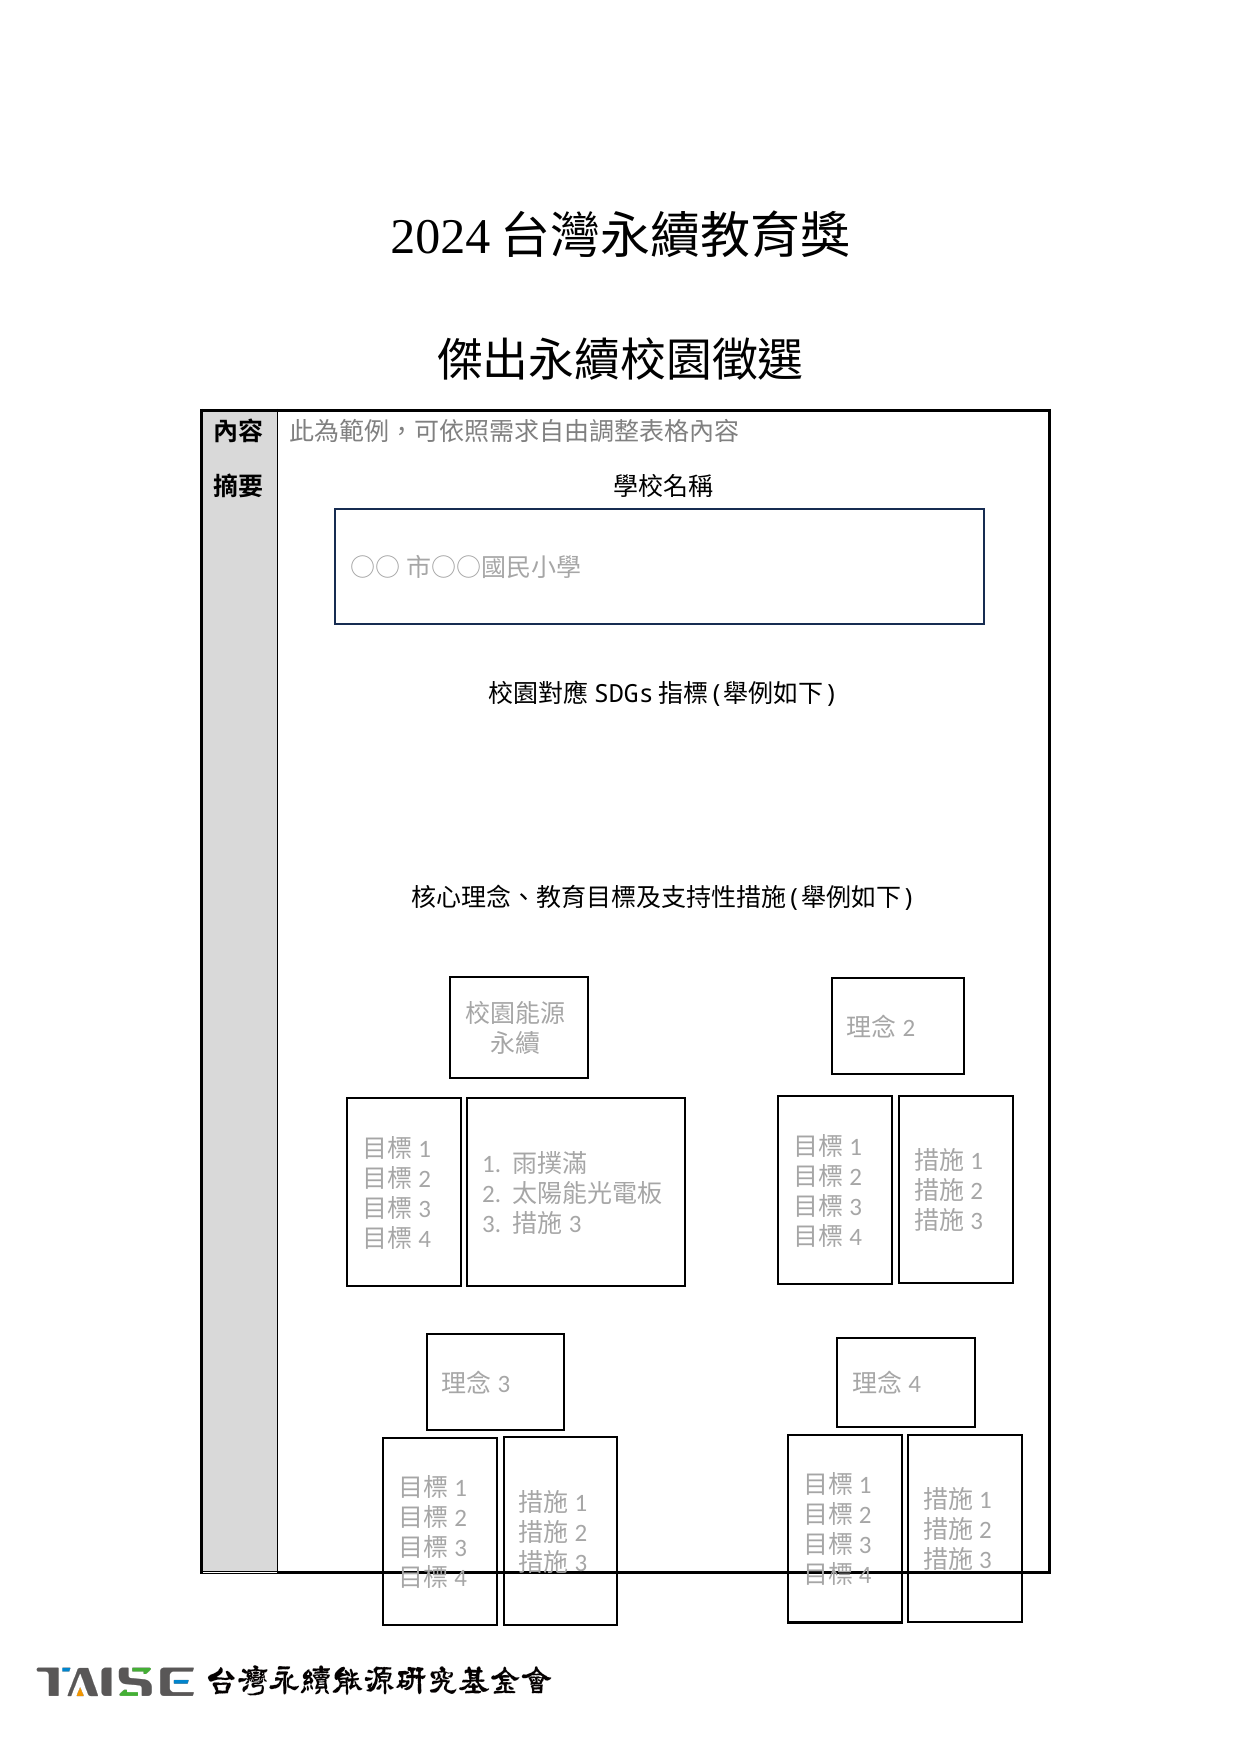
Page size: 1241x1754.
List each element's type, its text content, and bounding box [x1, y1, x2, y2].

table_header 此為範例，可依照需求自由調整表格內容 學校名稱 校園對應SDGs指標(舉例如下) 核心理念、教育目標及支持性措施(舉例如下) 未來展望 [789, 1436, 901, 1571]
table_header 此為範例，可依照需求自由調整表格內容 學校名稱 校園對應SDGs指標(舉例如下) 核心理念、教育目標及支持性措施(舉例如下) 未來展望 [384, 1439, 496, 1571]
text 2024台灣永續教育獎 [187, 159, 1053, 284]
text 傑出永續校園徵選 [187, 284, 1053, 409]
table_header 此為範例，可依照需求自由調整表格內容 學校名稱 校園對應SDGs指標(舉例如下) 核心理念、教育目標及支持性措施(舉例如下) 未來展望 [909, 1436, 1021, 1571]
table_header 此為範例，可依照需求自由調整表格內容 學校名稱 校園對應SDGs指標(舉例如下) 核心理念、教育目標及支持性措施(舉例如下) 未來展望 [278, 412, 1048, 1571]
table_header 此為範例，可依照需求自由調整表格內容 學校名稱 校園對應SDGs指標(舉例如下) 核心理念、教育目標及支持性措施(舉例如下) 未來展望 [505, 1438, 616, 1571]
table_header 內容摘要 [203, 412, 277, 1571]
